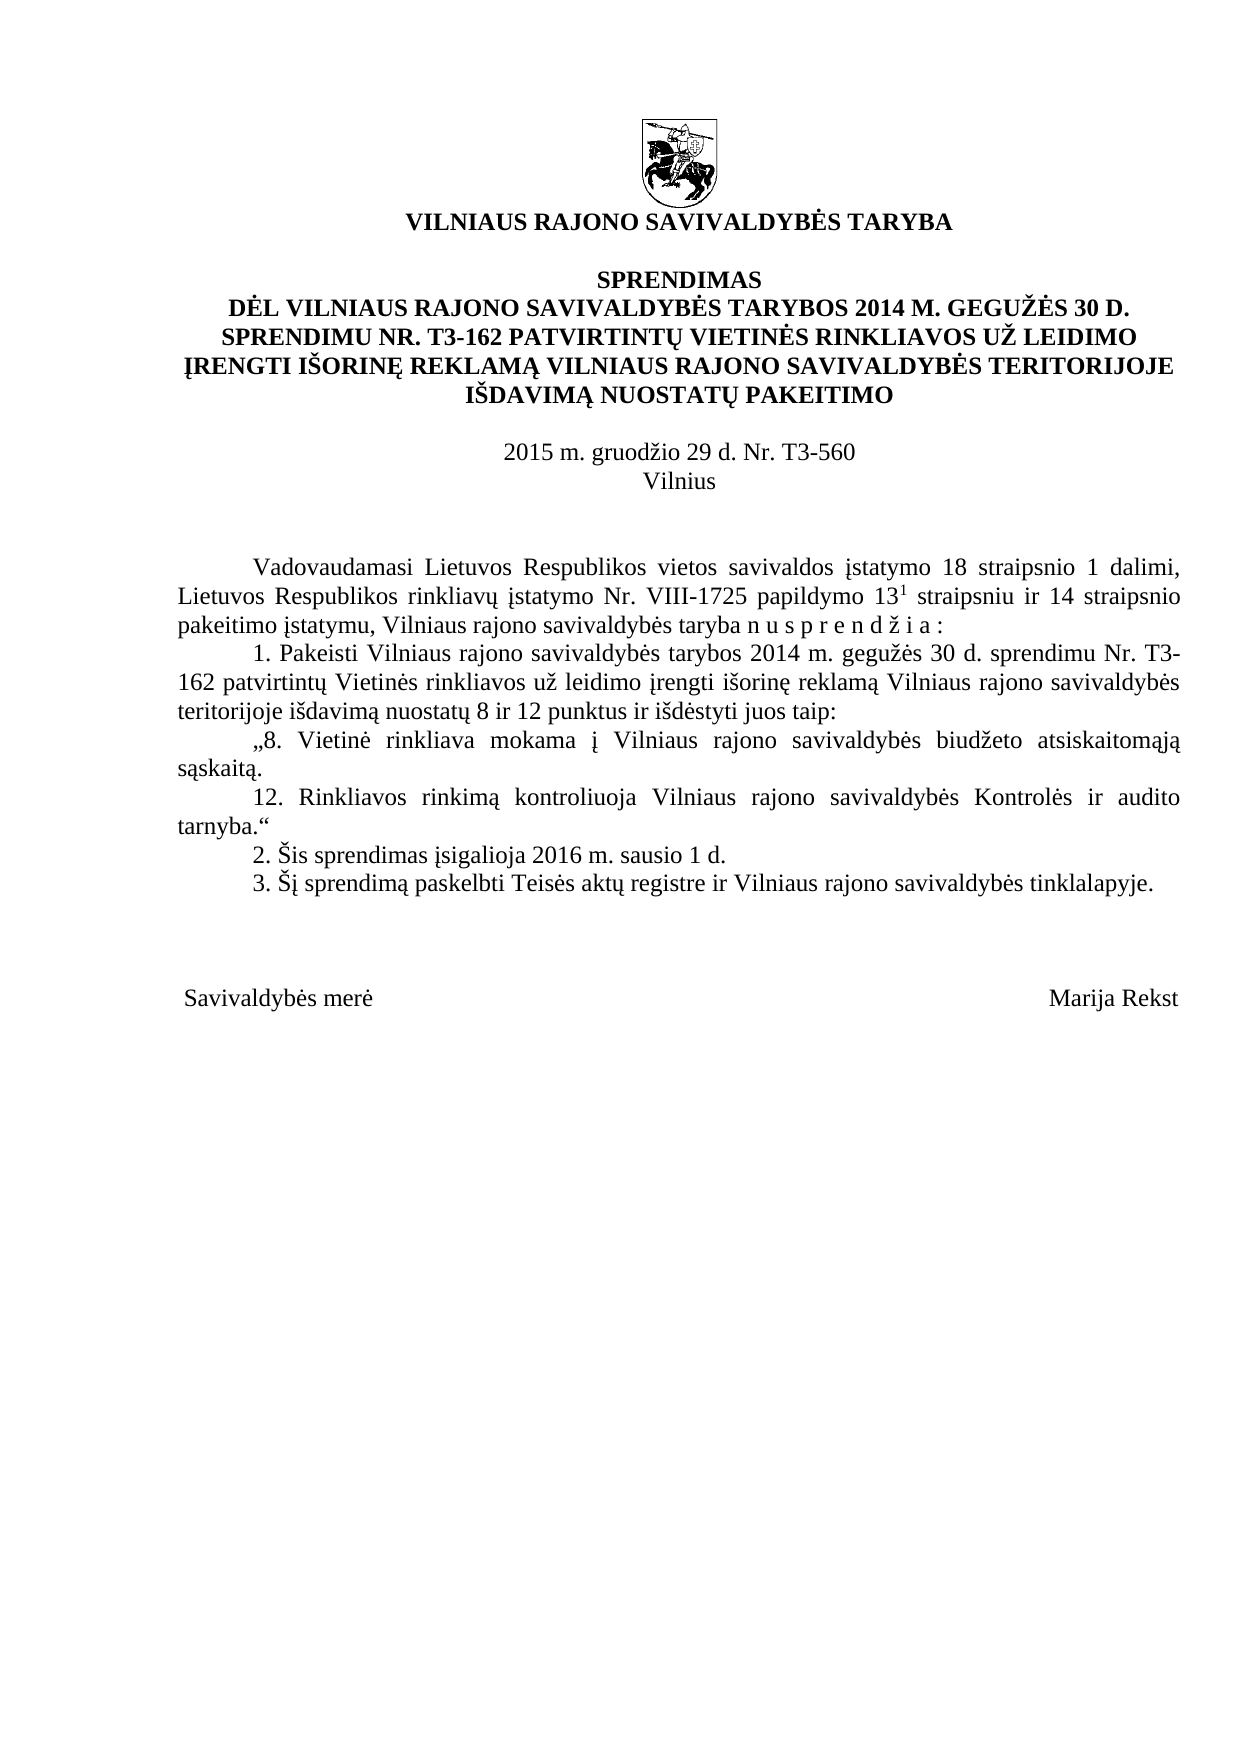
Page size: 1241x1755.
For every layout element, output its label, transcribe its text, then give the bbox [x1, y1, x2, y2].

text VILNIAUS RAJONO SAVIVALDYBĖS TARYBA [177, 207, 1181, 236]
text DĖL VILNIAUS RAJONO SAVIVALDYBĖS TARYBOS 2014 M. GEGUŽĖS 30 D. SPRENDIMU NR. T3-162 PATVIRTINTŲ VIETINĖS RINKLIAVOS UŽ LEIDIMO ĮRENGTI IŠORINĘ REKLAMĄ VILNIAUS RAJONO SAVIVALDYBĖS TERITORIJOJE IŠDAVIMĄ NUOSTATŲ PAKEITIMO [177, 293, 1181, 408]
text Vadovaudamasi Lietuvos Respublikos vietos savivaldos įstatymo 18 straipsnio 1 dalimi, Lietuvos Respublikos rinkliavų įstatymo Nr. VIII-1725 papildymo 131 straipsniu ir 14 straipsnio pakeitimo įstatymu, Vilniaus rajono savivaldybės taryba n u s p r e n d ž i a : [177, 552, 1181, 638]
text Vilnius [177, 466, 1181, 495]
text „8. Vietinė rinkliava mokama į Vilniaus rajono savivaldybės biudžeto atsiskaitomąją sąskaitą. [177, 725, 1181, 782]
text 3. Šį sprendimą paskelbti Teisės aktų registre ir Vilniaus rajono savivaldybės tinklalapyje. [177, 868, 1181, 897]
text 12. Rinkliavos rinkimą kontroliuoja Vilniaus rajono savivaldybės Kontrolės ir audito tarnyba.“ [177, 782, 1181, 840]
text 1. Pakeisti Vilniaus rajono savivaldybės tarybos 2014 m. gegužės 30 d. sprendimu Nr. T3-162 patvirtintų Vietinės rinkliavos už leidimo įrengti išorinę reklamą Vilniaus rajono savivaldybės teritorijoje išdavimą nuostatų 8 ir 12 punktus ir išdėstyti juos taip: [177, 638, 1181, 725]
text SPRENDIMAS [177, 265, 1181, 293]
text 2. Šis sprendimas įsigalioja 2016 m. sausio 1 d. [177, 840, 1181, 868]
text Savivaldybės merė Marija Rekst [177, 983, 1181, 1012]
text 2015 m. gruodžio 29 d. Nr. T3-560 [177, 437, 1181, 466]
